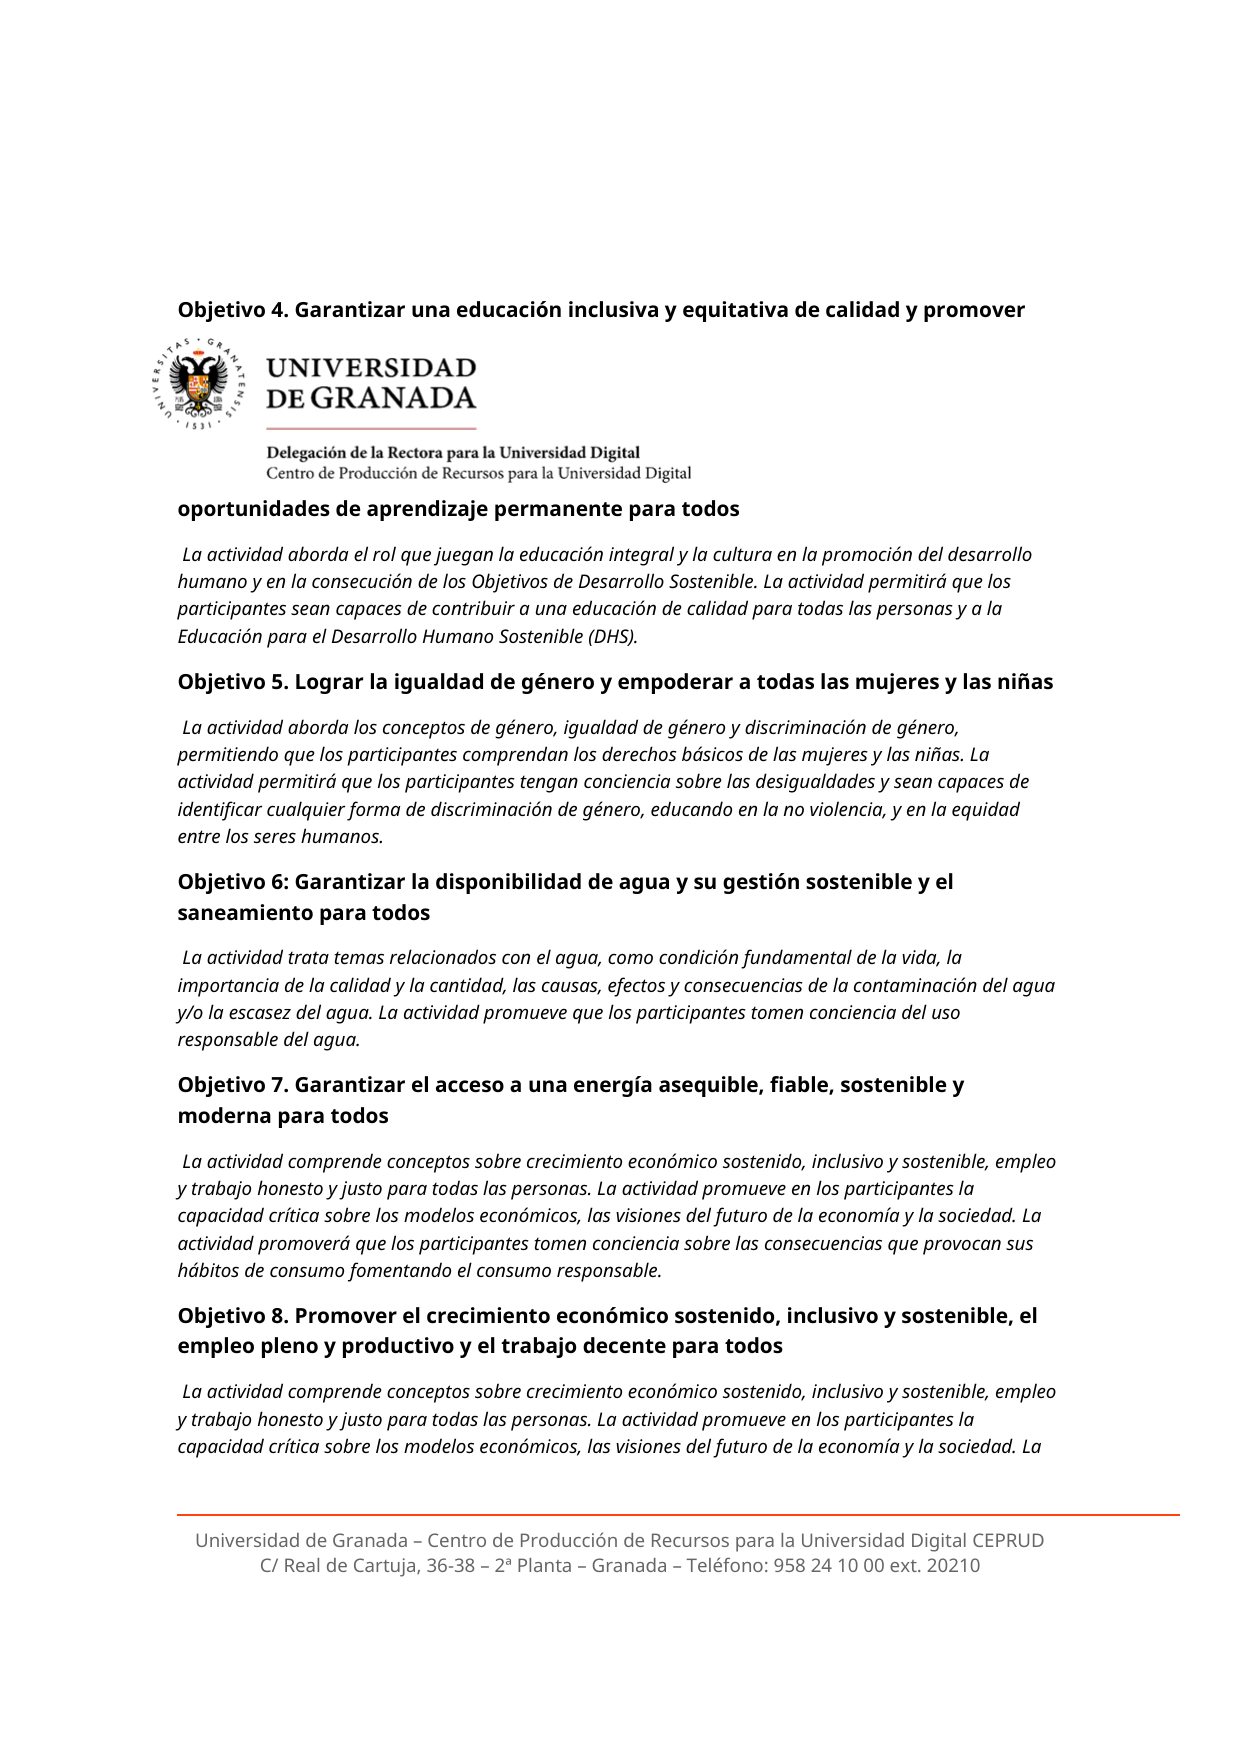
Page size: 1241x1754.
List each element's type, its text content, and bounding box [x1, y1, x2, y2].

text La actividad trata temas relacionados con el agua, como condición fundamental de la vida, la importancia de la calidad y la cantidad, las causas, efectos y consecuencias de la contaminación del agua y/o la escasez del agua. La actividad promueve que los participantes tomen conciencia del uso responsable del agua. [177, 945, 1063, 1052]
text La actividad aborda los conceptos de género, igualdad de género y discriminación de género, permitiendo que los participantes comprendan los derechos básicos de las mujeres y las niñas. La actividad permitirá que los participantes tengan conciencia sobre las desigualdades y sean capaces de identificar cualquier forma de discriminación de género, educando en la no violencia, y en la equidad entre los seres humanos. [177, 714, 1063, 849]
text Objetivo 7. Garantizar el acceso a una energía asequible, fiable, sostenible y moderna para todos [177, 1071, 1063, 1129]
text Objetivo 6: Garantizar la disponibilidad de agua y su gestión sostenible y el saneamiento para todos [177, 867, 1063, 926]
text Objetivo 5. Lograr la igualdad de género y empoderar a todas las mujeres y las niñas [177, 667, 1063, 695]
text Objetivo 4. Garantizar una educación inclusiva y equitativa de calidad y promover oportunidades de aprendizaje permanente para todos [177, 295, 1063, 522]
text La actividad aborda el rol que juegan la educación integral y la cultura en la promoción del desarrollo humano y en la consecución de los Objetivos de Desarrollo Sostenible. La actividad permitirá que los participantes sean capaces de contribuir a una educación de calidad para todas las personas y a la Educación para el Desarrollo Humano Sostenible (DHS). [177, 541, 1063, 648]
text La actividad comprende conceptos sobre crecimiento económico sostenido, inclusivo y sostenible, empleo y trabajo honesto y justo para todas las personas. La actividad promueve en los participantes la capacidad crítica sobre los modelos económicos, las visiones del futuro de la economía y la sociedad. La actividad promoverá que los participantes tomen conciencia sobre las consecuencias que provocan sus hábitos de consumo fomentando el consumo responsable. [177, 1148, 1063, 1283]
text La actividad comprende conceptos sobre crecimiento económico sostenido, inclusivo y sostenible, empleo y trabajo honesto y justo para todas las personas. La actividad promueve en los participantes la capacidad crítica sobre los modelos económicos, las visiones del futuro de la economía y la sociedad. La [177, 1379, 1063, 1459]
text Objetivo 8. Promover el crecimiento económico sostenido, inclusivo y sostenible, el empleo pleno y productivo y el trabajo decente para todos [177, 1301, 1063, 1360]
